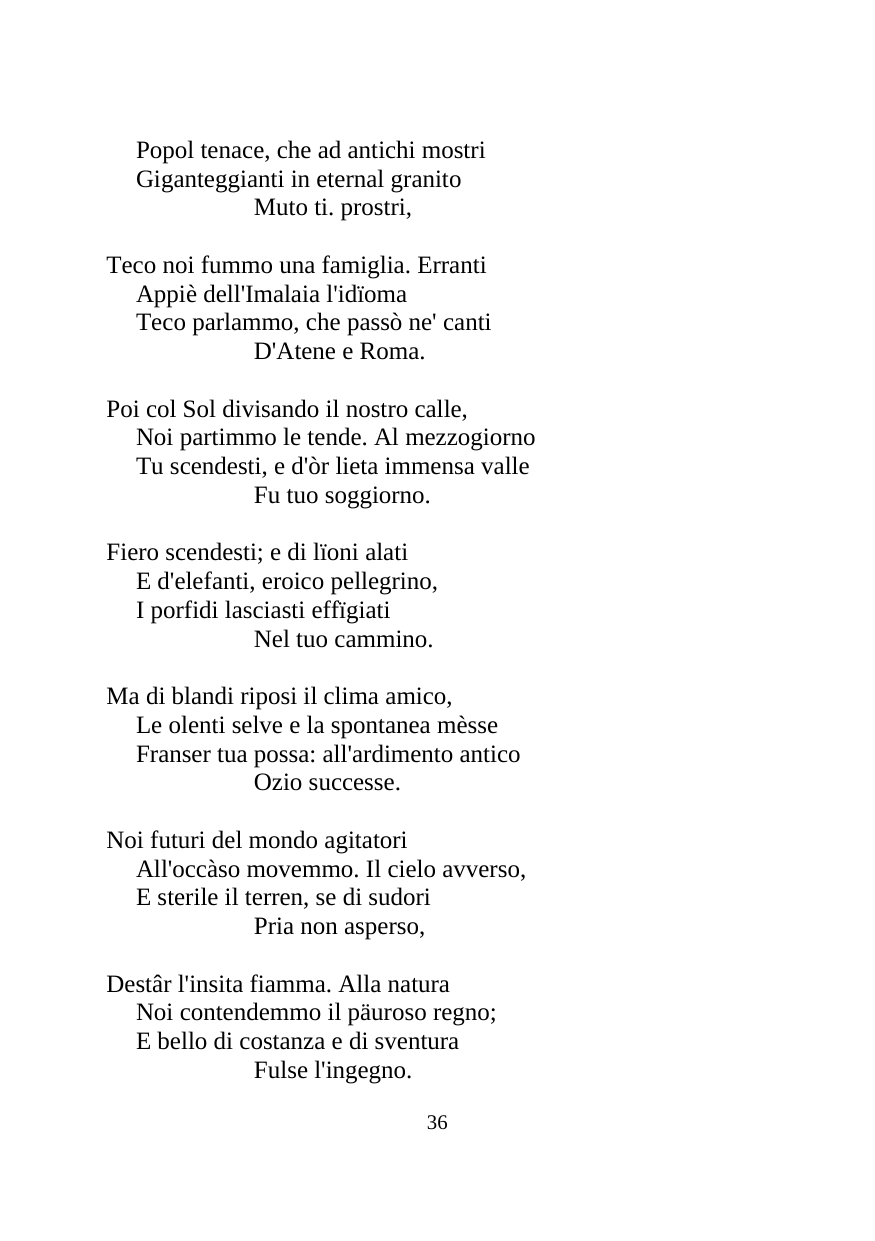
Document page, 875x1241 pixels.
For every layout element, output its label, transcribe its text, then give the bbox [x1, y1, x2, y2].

text Fiero scendesti; e di lïoni alati [106, 537, 768, 566]
text Tu scendesti, e d'òr lieta immensa valle [106, 451, 768, 480]
text All'occàso movemmo. Il cielo avverso, [106, 854, 768, 882]
text Poi col Sol divisando il nostro calle, [106, 394, 768, 422]
text Teco noi fummo una famiglia. Erranti [106, 250, 768, 279]
text Fu tuo soggiorno. [180, 480, 768, 509]
text Pria non asperso, [180, 911, 768, 940]
text Muto ti. prostri, [180, 192, 768, 221]
text Noi futuri del mondo agitatori [106, 825, 768, 854]
text Le olenti selve e la spontanea mèsse [106, 710, 768, 739]
text E d'elefanti, eroico pellegrino, [106, 566, 768, 595]
text Giganteggianti in eternal granito [106, 164, 768, 192]
text Teco parlammo, che passò ne' canti [106, 307, 768, 336]
text Ozio successe. [180, 767, 768, 796]
text E bello di costanza e di sventura [106, 1026, 768, 1055]
text Noi contendemmo il päuroso regno; [106, 997, 768, 1026]
text I porfidi lasciasti effïgiati [106, 595, 768, 624]
text Appiè dell'Imalaia l'idïoma [106, 279, 768, 307]
text Franser tua possa: all'ardimento antico [106, 739, 768, 767]
text E sterile il terren, se di sudori [106, 882, 768, 911]
text Destâr l'insita fiamma. Alla natura [106, 969, 768, 997]
text D'Atene e Roma. [180, 336, 768, 365]
text Noi partimmo le tende. Al mezzogiorno [106, 422, 768, 451]
text Nel tuo cammino. [180, 624, 768, 652]
text Ma di blandi riposi il clima amico, [106, 681, 768, 710]
text Popol tenace, che ad antichi mostri [106, 135, 768, 164]
text Fulse l'ingegno. [180, 1055, 768, 1084]
